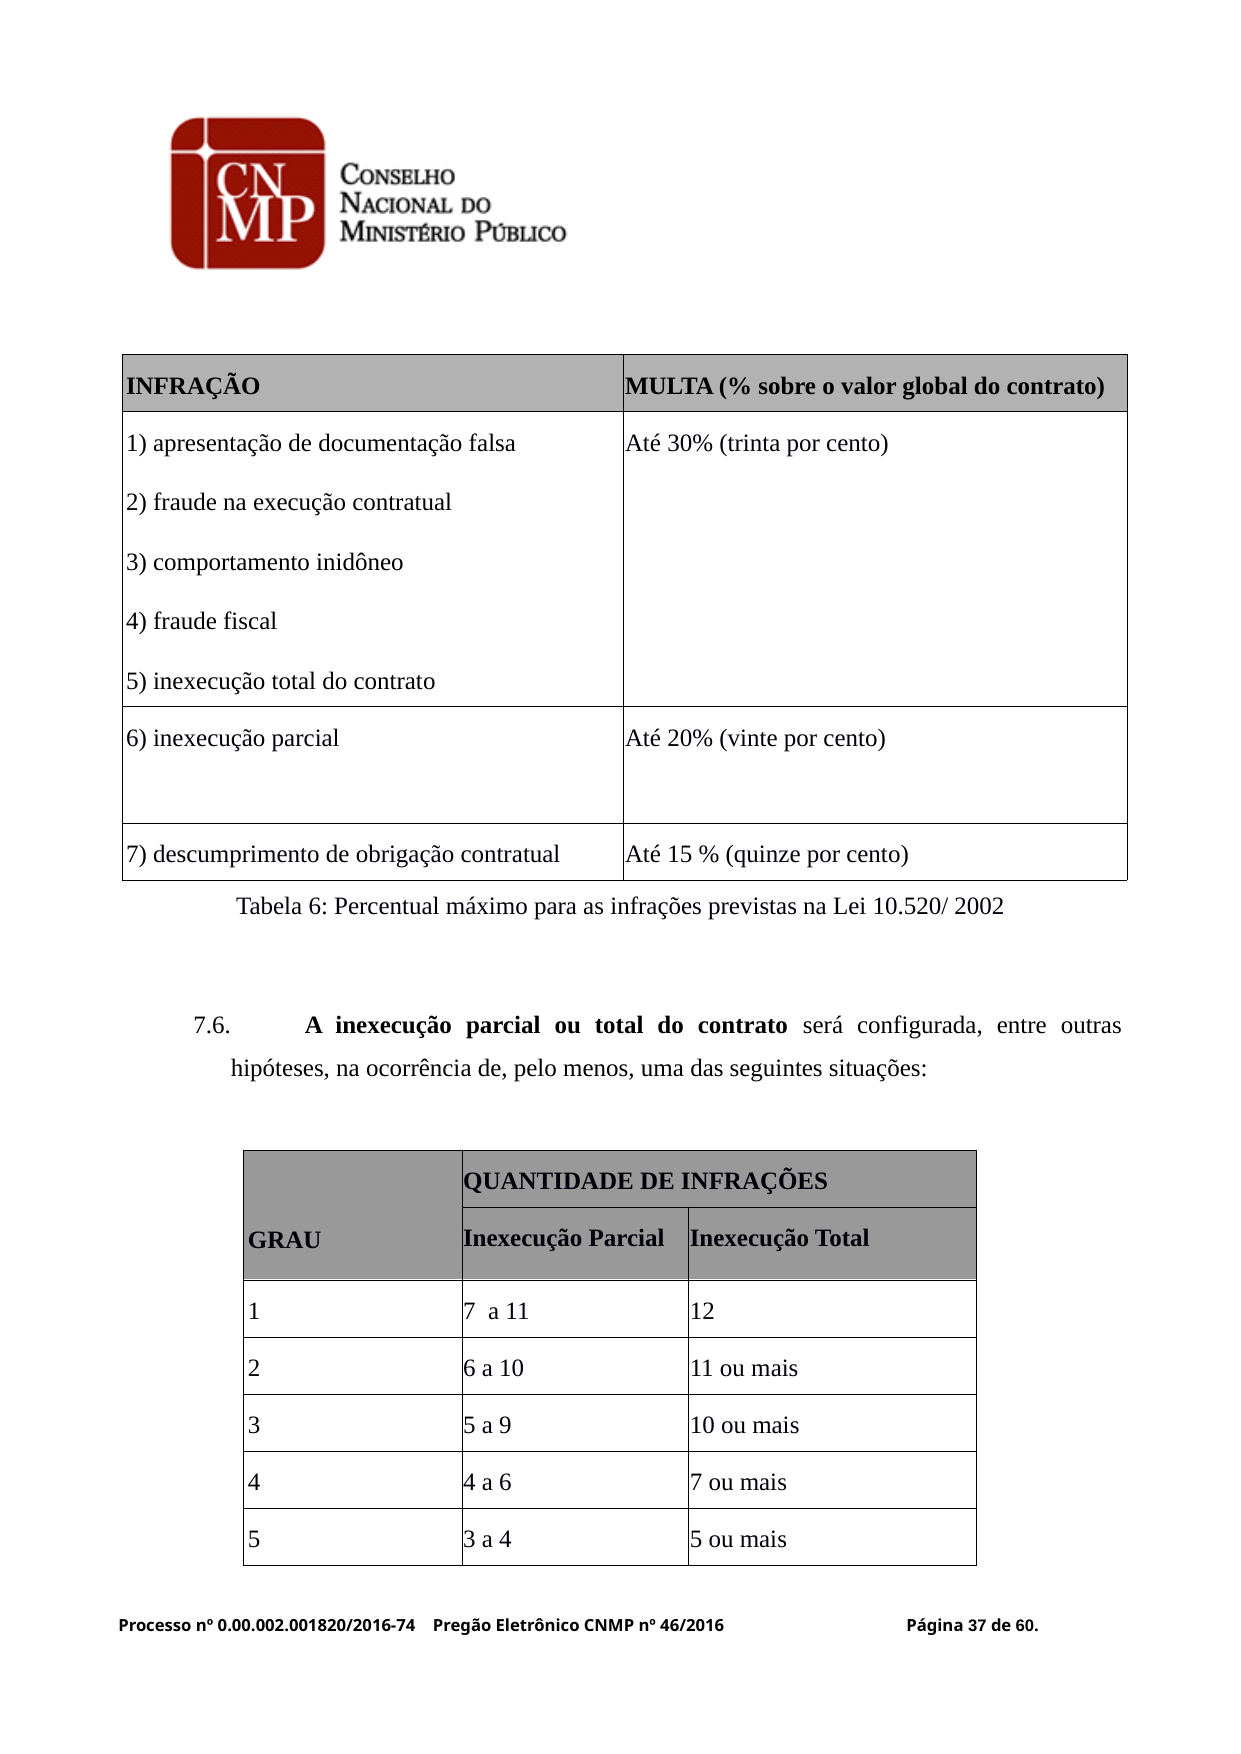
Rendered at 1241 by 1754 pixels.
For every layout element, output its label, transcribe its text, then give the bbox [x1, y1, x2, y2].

table_cell 7 a 11 [463, 1281, 688, 1337]
table_cell Inexecução Total [689, 1208, 976, 1279]
table_cell Até 15 % (quinze por cento) [624, 824, 1127, 880]
table_cell 4 a 6 [463, 1452, 688, 1508]
table_cell 12 [689, 1281, 976, 1337]
table_cell 1) apresentação de documentação falsa 2) fraude na execução contratual 3) comportamento inidôneo 4) fraude fiscal 5) inexecução total do contrato [123, 412, 623, 706]
table_cell 6) inexecução parcial [123, 707, 623, 823]
list A inexecução parcial ou total do contrato será configurada, entre outras hipóteses, na ocorrência de, pelo menos, uma das seguintes situações: [193, 1010, 1122, 1082]
table_cell 7) descumprimento de obrigação contratual [123, 824, 623, 880]
table_cell 6 a 10 [463, 1338, 688, 1394]
text Tabela 6: Percentual máximo para as infrações previstas na Lei 10.520/ 2002 [118, 891, 1122, 919]
table_cell 5 [244, 1509, 462, 1565]
table_cell 4 [244, 1452, 462, 1508]
table_cell 1 [244, 1281, 462, 1337]
table_cell 5 ou mais [689, 1509, 976, 1565]
table_cell 5 a 9 [463, 1395, 688, 1451]
table_cell 3 a 4 [463, 1509, 688, 1565]
table_header MULTA (% sobre o valor global do contrato) [624, 355, 1127, 411]
table_cell Inexecução Parcial [463, 1208, 688, 1279]
table_cell Até 20% (vinte por cento) [624, 707, 1127, 823]
table_cell 2 [244, 1338, 462, 1394]
table_header GRAU [244, 1151, 462, 1279]
table_header INFRAÇÃO [123, 355, 623, 411]
table_cell 11 ou mais [689, 1338, 976, 1394]
table_header QUANTIDADE DE INFRAÇÕES [463, 1151, 976, 1207]
table_cell 3 [244, 1395, 462, 1451]
table_cell 10 ou mais [689, 1395, 976, 1451]
table_cell Até 30% (trinta por cento) [624, 412, 1127, 706]
table_cell 7 ou mais [689, 1452, 976, 1508]
